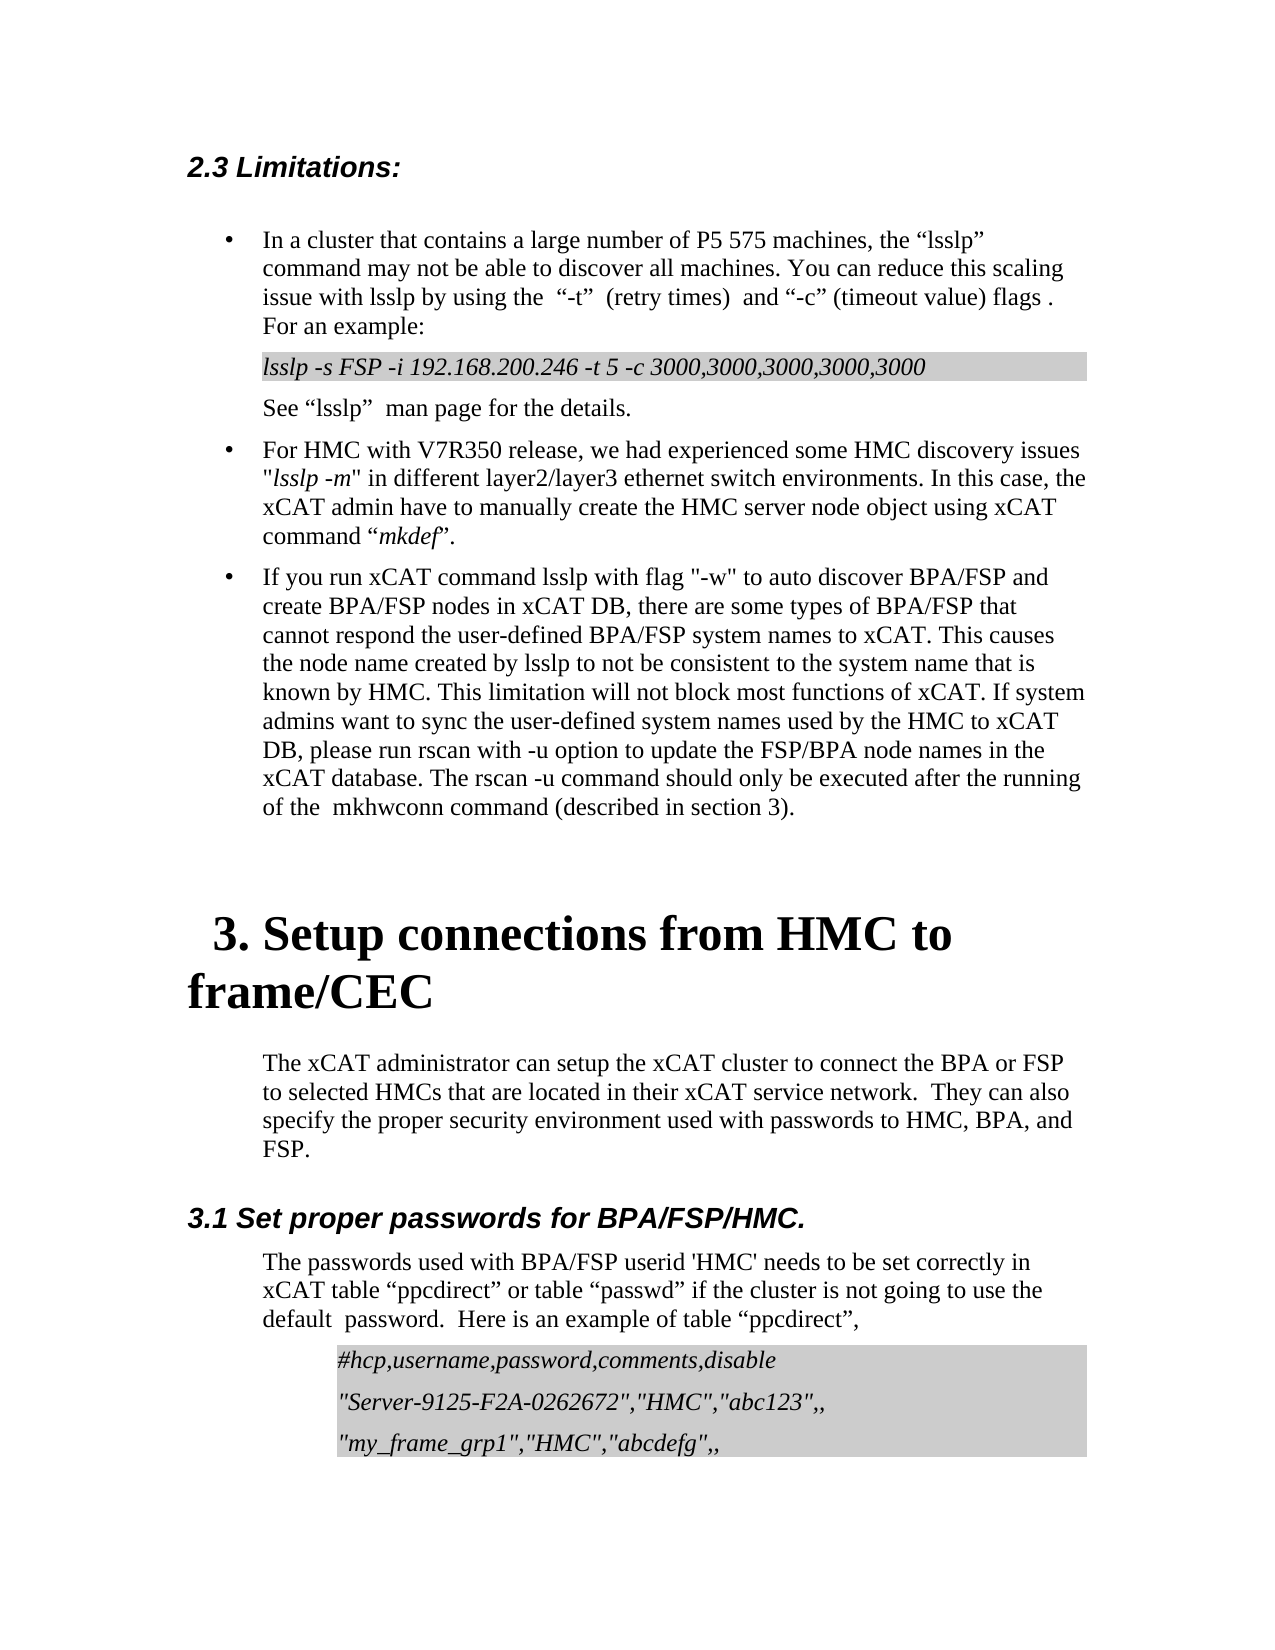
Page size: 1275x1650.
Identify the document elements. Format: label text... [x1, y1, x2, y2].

text See “lsslp” man page for the details. [262, 393, 1087, 422]
list In a cluster that contains a large number of P5 575 machines, the “lsslp” command may not be able to discover all machines. You can reduce this scaling issue with lsslp by using the “-t” (retry times) and “-c” (timeout value) flags . For an example: [225, 225, 1087, 340]
list For HMC with V7R350 release, we had experienced some HMC discovery issues "lsslp -m" in different layer2/layer3 ethernet switch environments. In this case, the xCAT admin have to manually create the HMC server node object using xCAT command “mkdef”. [225, 435, 1087, 550]
subtitle 2.3 Limitations: [187, 150, 1087, 183]
list If you run xCAT command lsslp with flag "-w" to auto discover BPA/FSP and create BPA/FSP nodes in xCAT DB, there are some types of BPA/FSP that cannot respond the user-defined BPA/FSP system names to xCAT. This causes the node name created by lsslp to not be consistent to the system name that is known by HMC. This limitation will not block most functions of xCAT. If system admins want to sync the user-defined system names used by the HMC to xCAT DB, please run rscan with -u option to update the FSP/BPA node names in the xCAT database. The rscan -u command should only be executed after the running of the mkhwconn command (described in section 3). [225, 562, 1087, 821]
list #hcp,username,password,comments,disable [337, 1345, 1087, 1374]
list "Server-9125-F2A-0262672","HMC","abc123",, [337, 1387, 1087, 1415]
text The passwords used with BPA/FSP userid 'HMC' needs to be set correctly in xCAT table “ppcdirect” or table “passwd” if the cluster is not going to use the default password. Here is an example of table “ppcdirect”, [262, 1247, 1087, 1333]
subtitle 3.1 Set proper passwords for BPA/FSP/HMC. [187, 1201, 1087, 1234]
list "my_frame_grp1","HMC","abcdefg",, [337, 1428, 1087, 1457]
list lsslp -s FSP -i 192.168.200.246 -t 5 -c 3000,3000,3000,3000,3000 [262, 352, 1087, 381]
subtitle 3. Setup connections from HMC to frame/CEC [187, 904, 1087, 1019]
list The xCAT administrator can setup the xCAT cluster to connect the BPA or FSP to selected HMCs that are located in their xCAT service network. They can also specify the proper security environment used with passwords to HMC, BPA, and FSP. [225, 1048, 1087, 1163]
